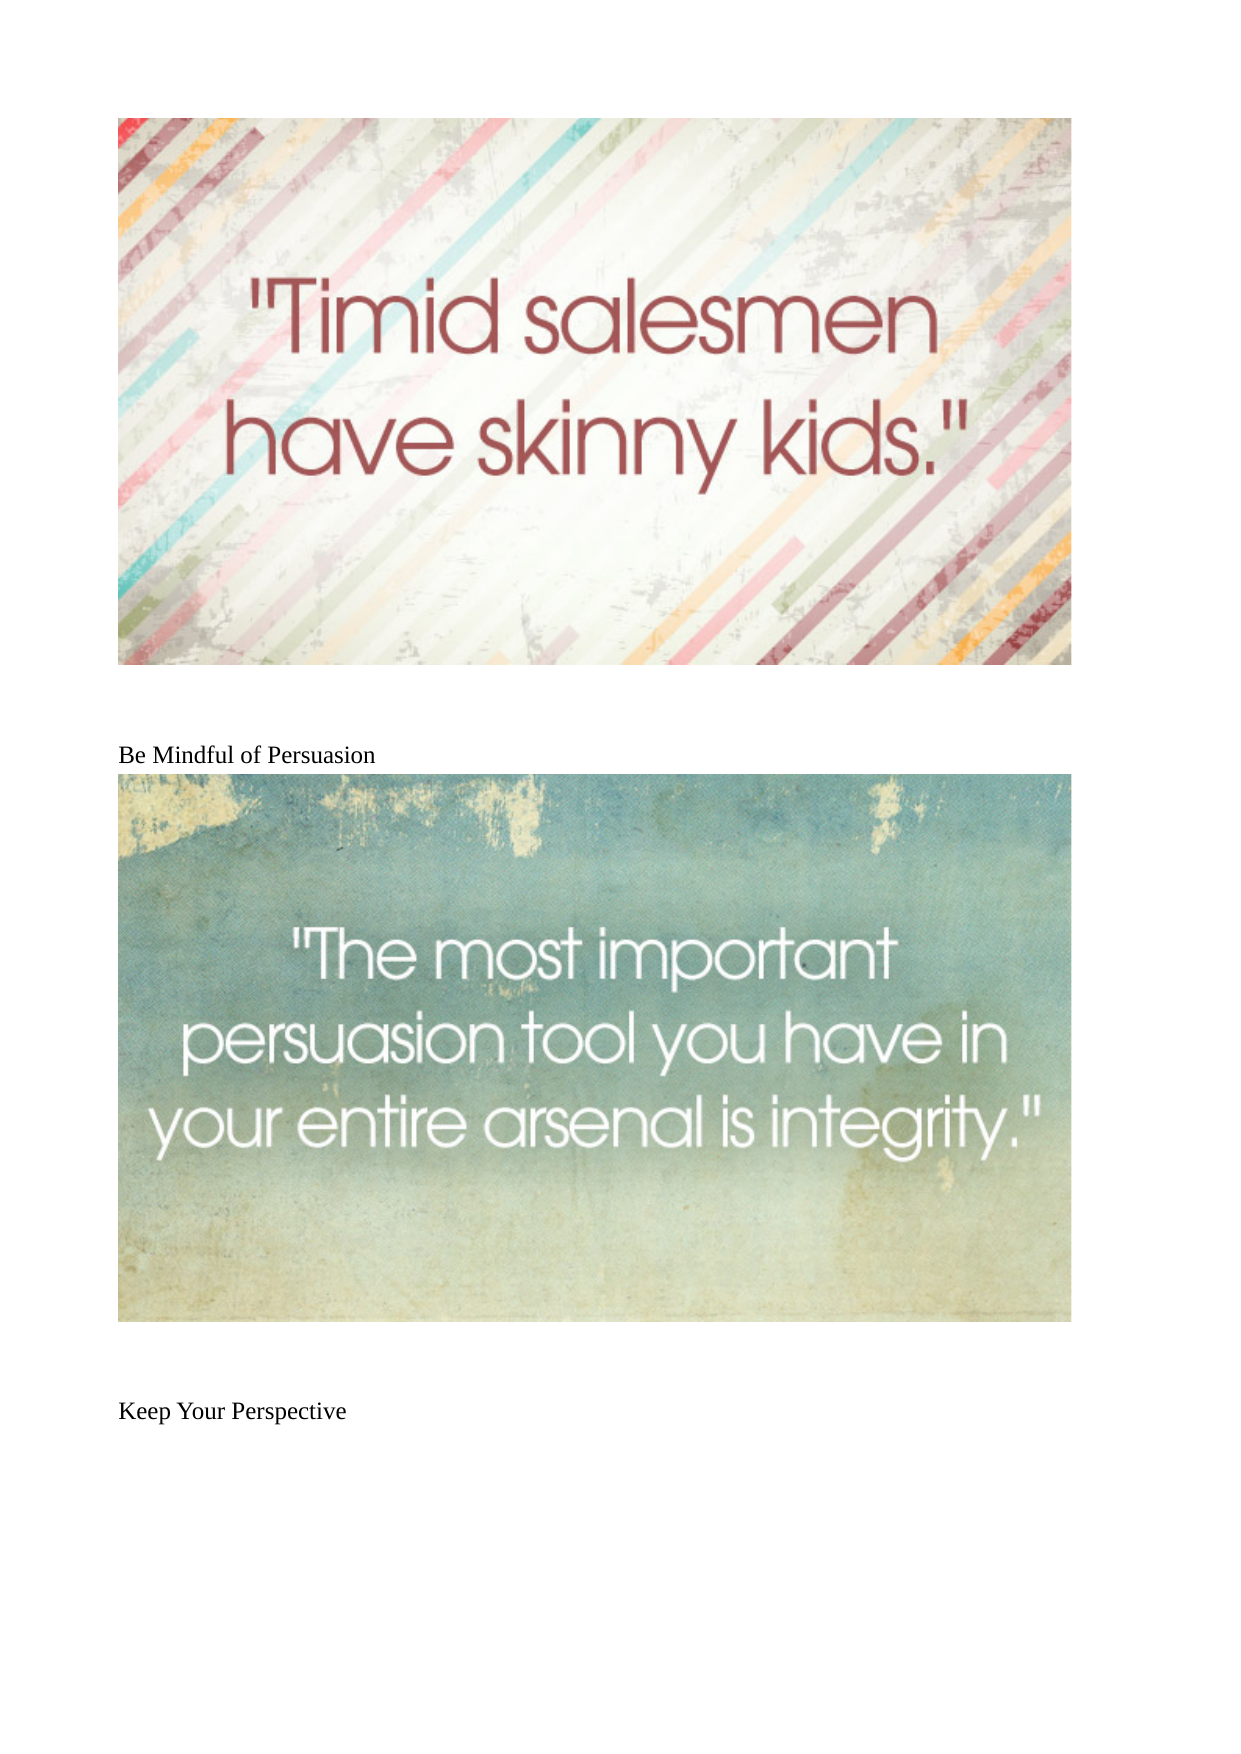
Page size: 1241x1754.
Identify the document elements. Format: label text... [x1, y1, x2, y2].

text Keep Your Perspective [118, 1396, 1122, 1425]
text Be Mindful of Persuasion [118, 740, 1122, 768]
picture [118, 118, 1072, 665]
picture [118, 774, 1072, 1322]
